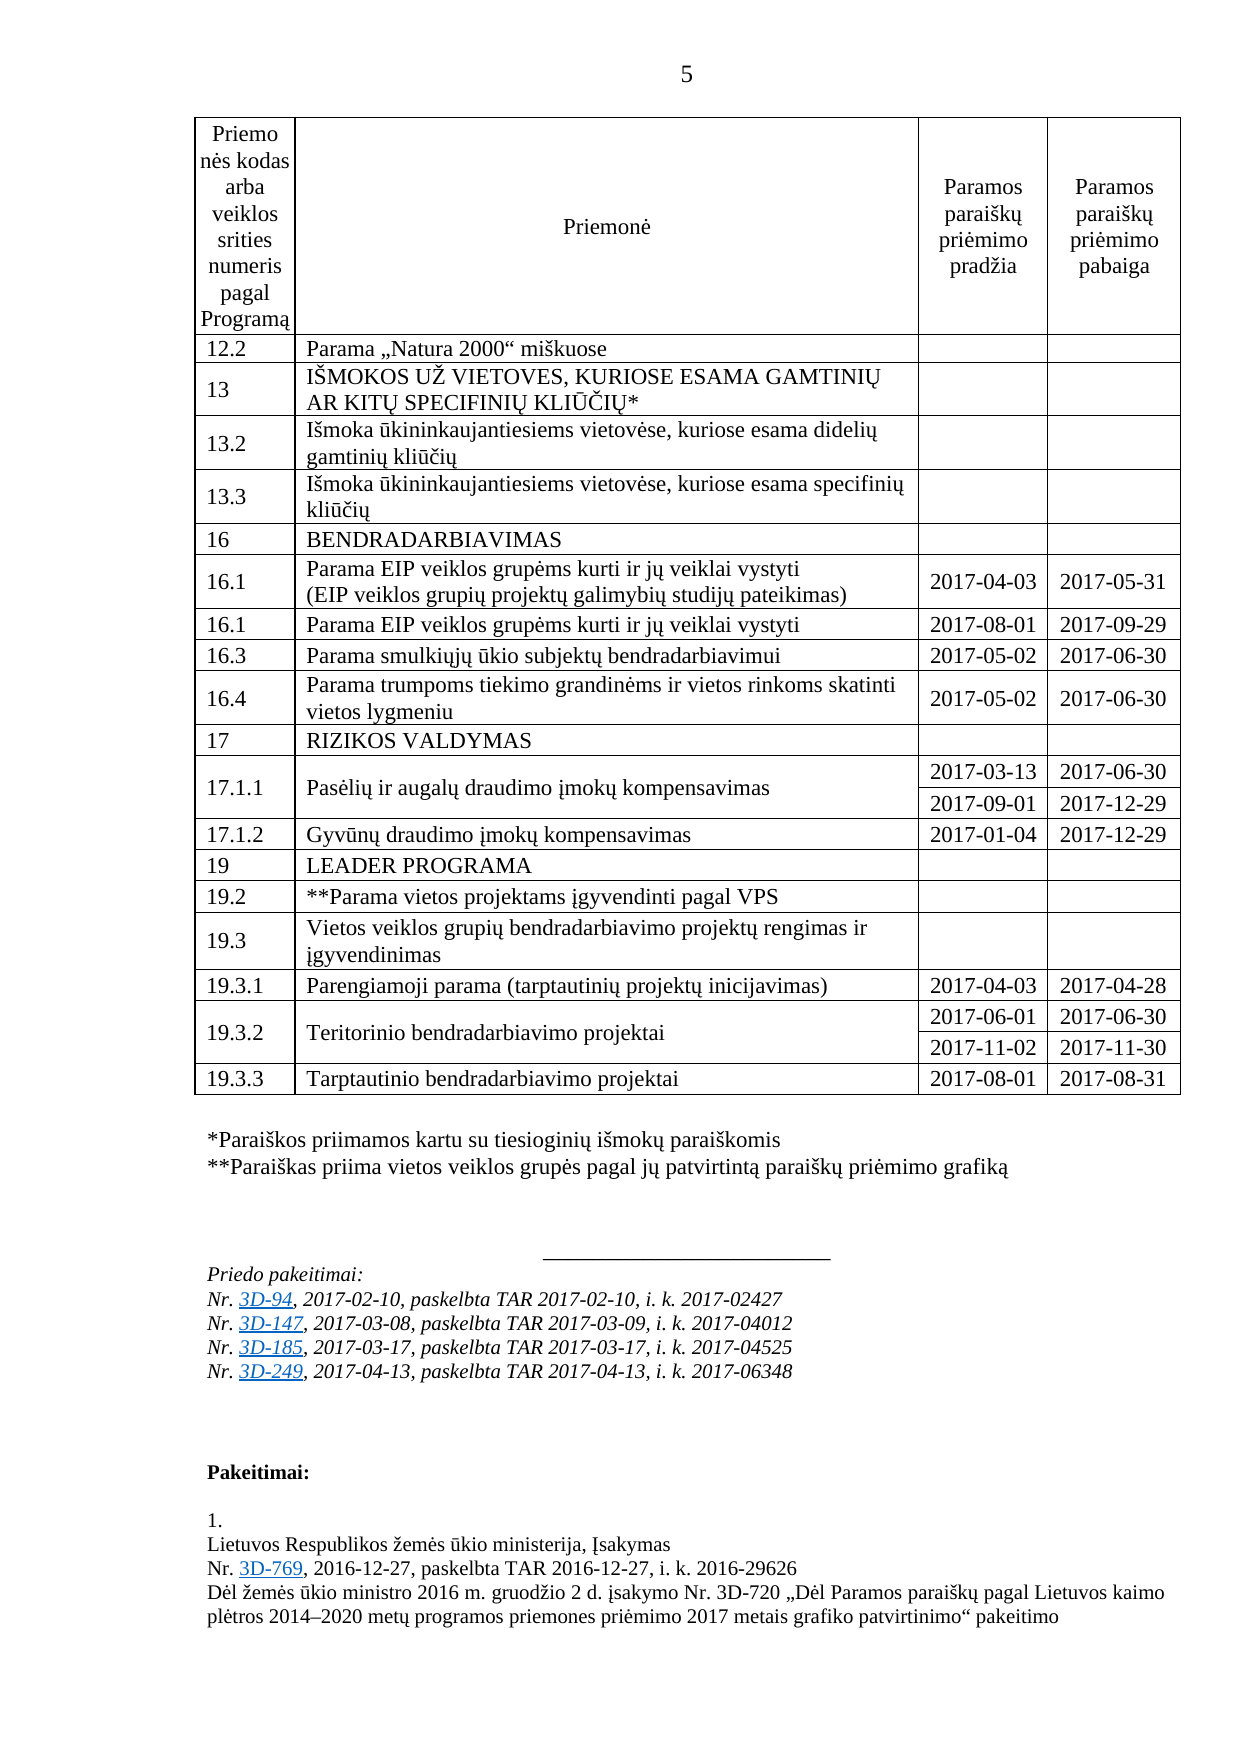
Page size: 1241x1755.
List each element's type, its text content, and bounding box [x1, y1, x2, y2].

table_cell Parama EIP veiklos grupėms kurti ir jų veiklai vystyti [296, 609, 918, 639]
table_cell Gyvūnų draudimo įmokų kompensavimas [296, 819, 918, 849]
table_cell [1048, 470, 1180, 523]
text *Paraiškos priimamos kartu su tiesioginių išmokų paraiškomis [207, 1126, 1167, 1153]
table_cell [919, 524, 1047, 554]
table_cell 2017-04-28 [1048, 970, 1180, 1000]
table_cell 17 [196, 725, 294, 755]
table_cell 2017-12-29 [1048, 819, 1180, 849]
text Nr. 3D-185, 2017-03-17, paskelbta TAR 2017-03-17, i. k. 2017-04525 [207, 1334, 1167, 1359]
text 1. [207, 1508, 1167, 1532]
table_cell [919, 881, 1047, 912]
table_cell 13.2 [196, 416, 294, 469]
table_cell Vietos veiklos grupių bendradarbiavimo projektų rengimas ir įgyvendinimas [296, 913, 918, 969]
table_cell [1048, 913, 1180, 969]
table_cell IŠMOKOS UŽ VIETOVES, KURIOSE ESAMA GAMTINIŲ AR KITŲ SPECIFINIŲ KLIŪČIŲ* [296, 363, 918, 415]
table_cell 2017-05-31 [1048, 555, 1180, 608]
table_cell [919, 363, 1047, 415]
table_cell RIZIKOS VALDYMAS [296, 725, 918, 755]
text Nr. 3D-147, 2017-03-08, paskelbta TAR 2017-03-09, i. k. 2017-04012 [207, 1311, 1167, 1334]
table_cell 13 [196, 363, 294, 415]
table_cell 2017-06-30 [1048, 671, 1180, 724]
table_cell [1048, 725, 1180, 755]
table_header Priemo nės kodas arba veiklos srities numeris pagal Programą [196, 118, 294, 334]
table_cell 2017-06-30 [1048, 640, 1180, 670]
table_cell LEADER PROGRAMA [296, 850, 918, 880]
table_cell 12.2 [196, 335, 294, 362]
table_cell 2017-04-03 [919, 970, 1047, 1000]
table_cell 2017-05-02 [919, 671, 1047, 724]
table_cell 2017-03-13 [919, 756, 1047, 787]
table_cell 17.1.2 [196, 819, 294, 849]
table_cell [1048, 881, 1180, 912]
table_cell Išmoka ūkininkaujantiesiems vietovėse, kuriose esama specifinių kliūčių [296, 470, 918, 523]
table_cell [1048, 335, 1180, 362]
table_cell 16.1 [196, 555, 294, 608]
table_cell [1048, 363, 1180, 415]
table_cell [1048, 524, 1180, 554]
text Priedo pakeitimai: [207, 1262, 1167, 1286]
table_cell 19.3.2 [196, 1001, 294, 1062]
table_cell 2017-06-01 [919, 1001, 1047, 1031]
table_cell Teritorinio bendradarbiavimo projektai [296, 1001, 918, 1062]
table_cell [919, 416, 1047, 469]
text _______________________ [207, 1234, 1167, 1262]
table_cell Parengiamoji parama (tarptautinių projektų inicijavimas) [296, 970, 918, 1000]
table_cell Išmoka ūkininkaujantiesiems vietovėse, kuriose esama didelių gamtinių kliūčių [296, 416, 918, 469]
text Nr. 3D-94, 2017-02-10, paskelbta TAR 2017-02-10, i. k. 2017-02427 [207, 1286, 1167, 1311]
table_cell 2017-08-01 [919, 609, 1047, 639]
table_cell 2017-12-29 [1048, 788, 1180, 818]
table_cell 16 [196, 524, 294, 554]
table_cell Pasėlių ir augalų draudimo įmokų kompensavimas [296, 756, 918, 818]
table_cell Parama smulkiųjų ūkio subjektų bendradarbiavimui [296, 640, 918, 670]
table_cell 2017-08-31 [1048, 1064, 1180, 1094]
table_cell 19.3 [196, 913, 294, 969]
table_cell 2017-01-04 [919, 819, 1047, 849]
table_header Priemonė [296, 118, 918, 334]
table_cell [919, 725, 1047, 755]
table_cell 19.2 [196, 881, 294, 912]
text **Paraiškas priima vietos veiklos grupės pagal jų patvirtintą paraiškų priėmimo grafiką [207, 1153, 1167, 1179]
table_cell [1048, 850, 1180, 880]
table_cell Tarptautinio bendradarbiavimo projektai [296, 1064, 918, 1094]
table_cell Parama EIP veiklos grupėms kurti ir jų veiklai vystyti (EIP veiklos grupių projektų galimybių studijų pateikimas) [296, 555, 918, 608]
table_cell **Parama vietos projektams įgyvendinti pagal VPS [296, 881, 918, 912]
table_cell [919, 335, 1047, 362]
table_cell 17.1.1 [196, 756, 294, 818]
text Dėl žemės ūkio ministro 2016 m. gruodžio 2 d. įsakymo Nr. 3D-720 „Dėl Paramos paraiškų pagal Lietuvos kaimo plėtros 2014–2020 metų programos priemones priėmimo 2017 metais grafiko patvirtinimo“ pakeitimo [207, 1580, 1167, 1628]
table_cell 19.3.1 [196, 970, 294, 1000]
table_cell Parama trumpoms tiekimo grandinėms ir vietos rinkoms skatinti vietos lygmeniu [296, 671, 918, 724]
text Lietuvos Respublikos žemės ūkio ministerija, Įsakymas [207, 1532, 1167, 1556]
table_cell 2017-08-01 [919, 1064, 1047, 1094]
table_cell 2017-05-02 [919, 640, 1047, 670]
table_cell [919, 470, 1047, 523]
table_cell 16.3 [196, 640, 294, 670]
table_cell 2017-11-02 [919, 1032, 1047, 1062]
table_cell [1048, 416, 1180, 469]
text Nr. 3D-249, 2017-04-13, paskelbta TAR 2017-04-13, i. k. 2017-06348 [207, 1359, 1167, 1383]
table_cell 2017-09-01 [919, 788, 1047, 818]
table_header Paramos paraiškų priėmimo pradžia [919, 118, 1047, 334]
table_header Paramos paraiškų priėmimo pabaiga [1048, 118, 1180, 334]
table_cell 19.3.3 [196, 1064, 294, 1094]
table_cell 2017-09-29 [1048, 609, 1180, 639]
table_cell 2017-04-03 [919, 555, 1047, 608]
table_cell 13.3 [196, 470, 294, 523]
table_cell [919, 850, 1047, 880]
table_cell 19 [196, 850, 294, 880]
text Pakeitimai: [207, 1459, 1167, 1484]
table_cell 2017-11-30 [1048, 1032, 1180, 1062]
table_cell Parama „Natura 2000“ miškuose [296, 335, 918, 362]
table_cell 2017-06-30 [1048, 1001, 1180, 1031]
table_cell [919, 913, 1047, 969]
table_cell BENDRADARBIAVIMAS [296, 524, 918, 554]
table_cell 2017-06-30 [1048, 756, 1180, 787]
table_cell 16.1 [196, 609, 294, 639]
table_cell 16.4 [196, 671, 294, 724]
text Nr. 3D-769, 2016-12-27, paskelbta TAR 2016-12-27, i. k. 2016-29626 [207, 1556, 1167, 1580]
